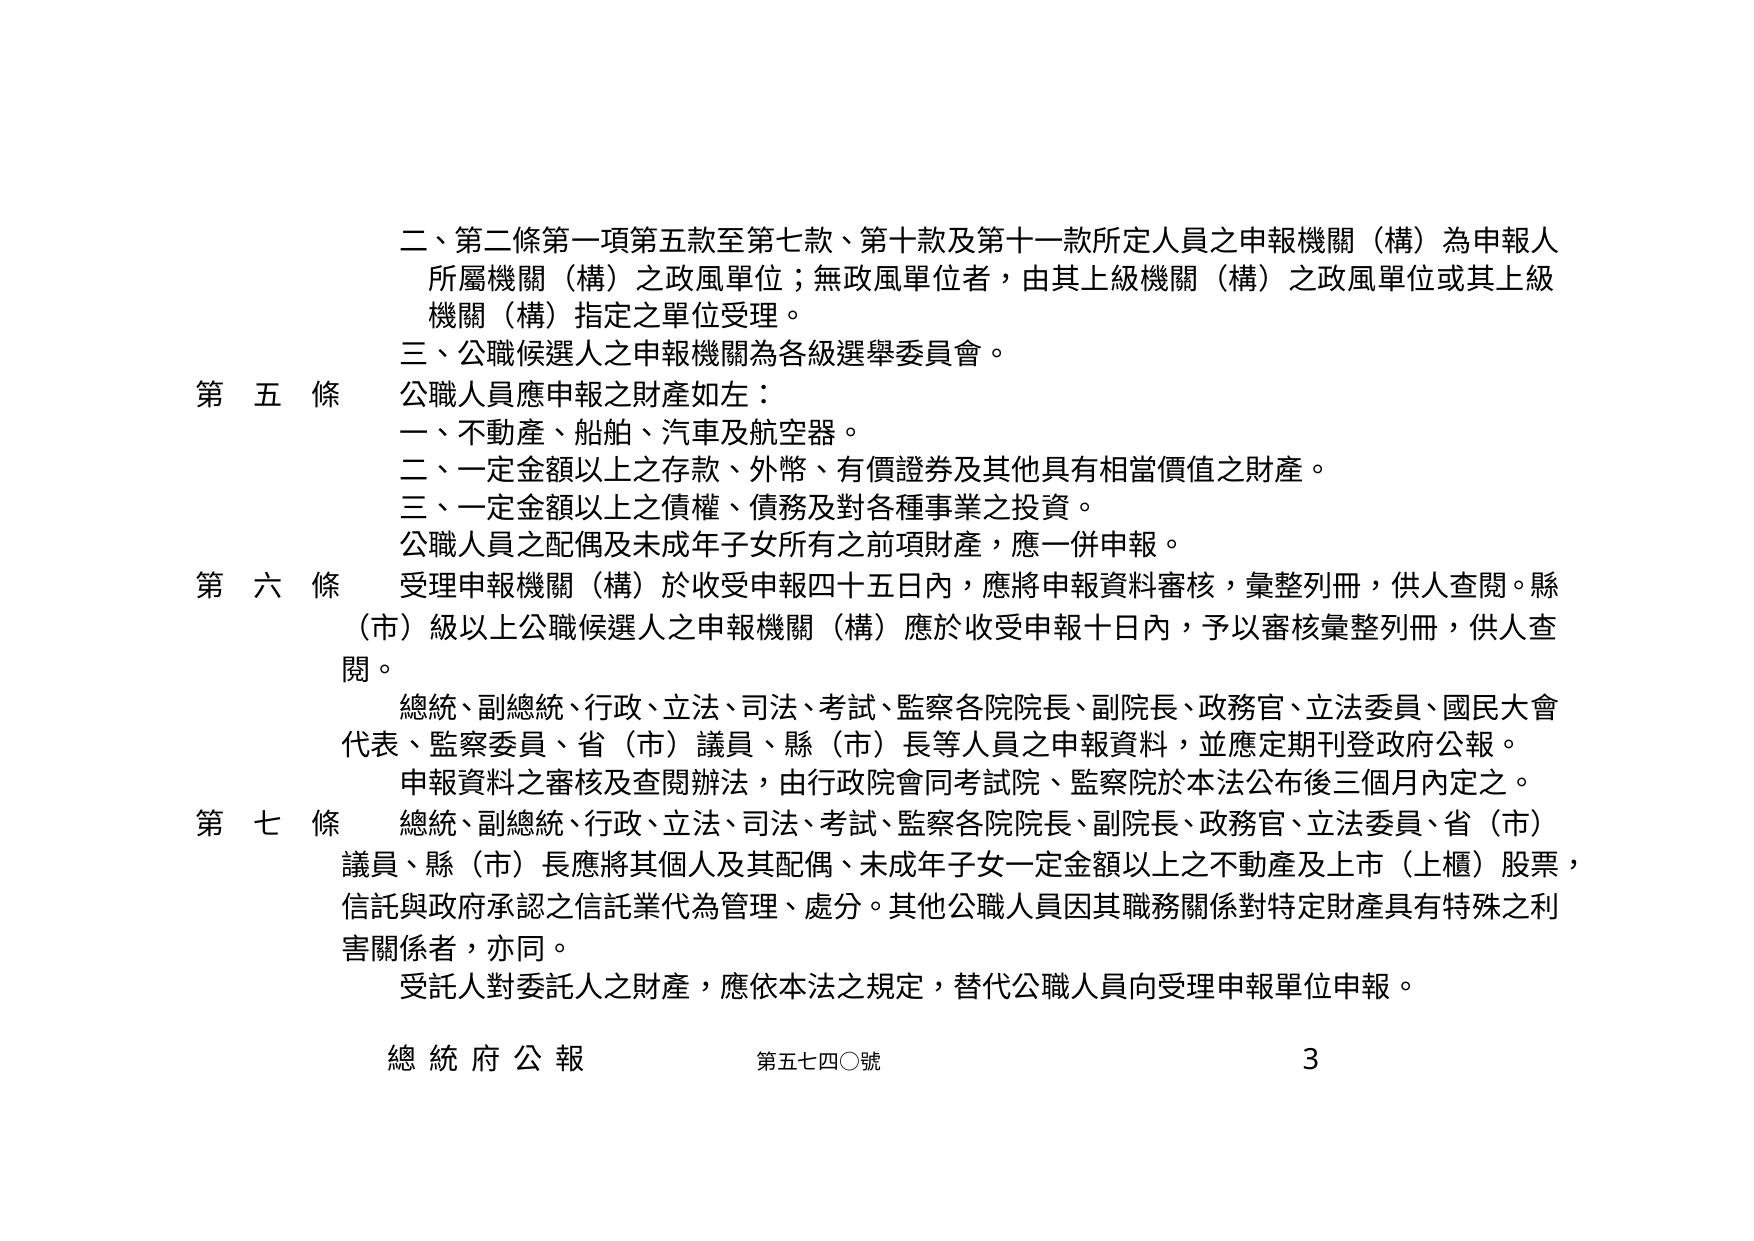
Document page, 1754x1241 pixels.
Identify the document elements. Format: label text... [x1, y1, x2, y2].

text 公職人員之配偶及未成年子女所有之前項財產，應一併申報。 [341, 526, 1559, 563]
text 申報資料之審核及查閱辦法，由行政院會同考試院、監察院於本法公布後三個月內定之。 [341, 763, 1559, 801]
text 三、一定金額以上之債權、債務及對各種事業之投資。 [399, 488, 1559, 526]
text 第 七 條 總統、副總統、行政、立法、司法、考試、監察各院院長、副院長、政務官、立法委員、省（市）議員、縣（市）長應將其個人及其配偶、未成年子女一定金額以上之不動產及上市（上櫃）股票，信託與政府承認之信託業代為管理、處分。其他公職人員因其職務關係對特定財產具有特殊之利害關係者，亦同。 [195, 801, 1559, 967]
text 總統、副總統、行政、立法、司法、考試、監察各院院長、副院長、政務官、立法委員、國民大會代表、監察委員、省（市）議員、縣（市）長等人員之申報資料，並應定期刊登政府公報。 [341, 688, 1559, 763]
text 二、一定金額以上之存款、外幣、有價證券及其他具有相當價值之財產。 [399, 451, 1559, 488]
text 一、不動產、船舶、汽車及航空器。 [399, 413, 1559, 451]
text 第 五 條 公職人員應申報之財產如左： [195, 372, 1559, 413]
text 第 六 條 受理申報機關（構）於收受申報四十五日內，應將申報資料審核，彙整列冊，供人查閱。縣（市）級以上公職候選人之申報機關（構）應於收受申報十日內，予以審核彙整列冊，供人查閱。 [195, 563, 1559, 688]
text 二、第二條第一項第五款至第七款、第十款及第十一款所定人員之申報機關（構）為申報人所屬機關（構）之政風單位；無政風單位者，由其上級機關（構）之政風單位或其上級機關（構）指定之單位受理。 [399, 222, 1559, 334]
text 受託人對委託人之財產，應依本法之規定，替代公職人員向受理申報單位申報。 [341, 967, 1559, 1005]
text 三、公職候選人之申報機關為各級選舉委員會。 [399, 334, 1559, 372]
